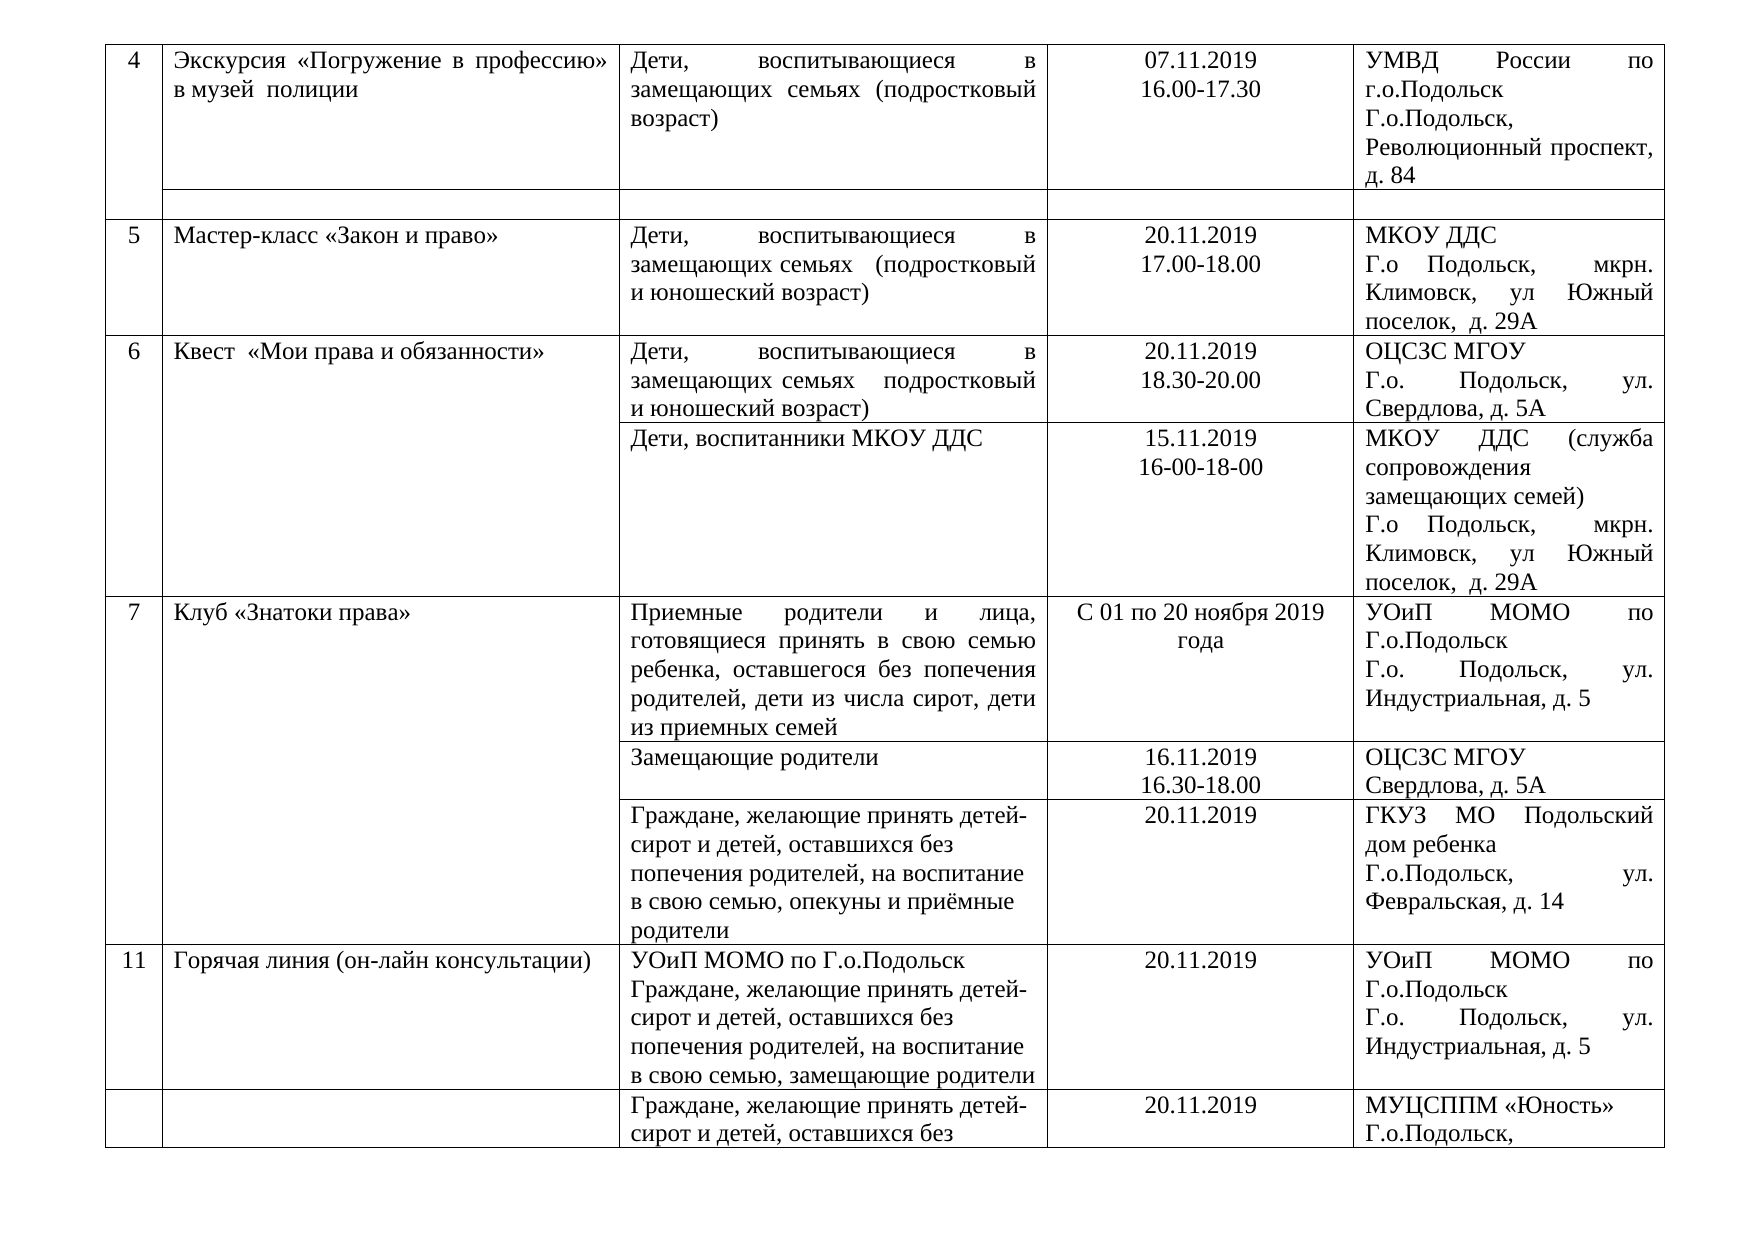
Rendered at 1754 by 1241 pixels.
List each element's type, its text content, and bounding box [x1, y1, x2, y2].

table_cell 16.11.2019 16.30-18.00 [1048, 742, 1353, 799]
table_cell 20.11.2019 [1048, 800, 1353, 944]
table_cell МКОУ ДДС (служба сопровождения замещающих семей) Г.о Подольск, мкрн. Климовск, ул Южный поселок, д. 29А [1354, 423, 1664, 596]
table_cell 4 [106, 45, 162, 219]
table_cell Дети, воспитывающиеся в замещающих семьях (подростковый и юношеский возраст) [620, 220, 1047, 335]
table_cell УМВД России по г.о.Подольск Г.о.Подольск, Революционный проспект, д. 84 [1354, 45, 1664, 189]
table_cell 6 [106, 336, 162, 596]
table_cell [620, 190, 1047, 219]
table_cell 20.11.2019 [1048, 1090, 1353, 1147]
table_cell Дети, воспитанники МКОУ ДДС [620, 423, 1047, 596]
table_cell Замещающие родители [620, 742, 1047, 799]
table_cell Экскурсия «Погружение в профессию» в музей полиции [163, 45, 619, 189]
table_cell 11 [106, 945, 162, 1089]
table_cell Граждане, желающие принять детей-сирот и детей, оставшихся без [620, 1090, 1047, 1147]
table_cell [163, 190, 619, 219]
table_cell ОЦСЗС МГОУ Г.о. Подольск, ул. Свердлова, д. 5А [1354, 336, 1664, 422]
table_cell 7 [106, 597, 162, 944]
table_cell МУЦСППМ «Юность» Г.о.Подольск, [1354, 1090, 1664, 1147]
table_cell Мастер-класс «Закон и право» [163, 220, 619, 335]
table_cell ОЦСЗС МГОУ Свердлова, д. 5А [1354, 742, 1664, 799]
table_cell МКОУ ДДС Г.о Подольск, мкрн. Климовск, ул Южный поселок, д. 29А [1354, 220, 1664, 335]
table_cell С 01 по 20 ноября 2019 года [1048, 597, 1353, 741]
table_cell УОиП МОМО по Г.о.Подольск Г.о. Подольск, ул. Индустриальная, д. 5 [1354, 597, 1664, 741]
table_cell Дети, воспитывающиеся в замещающих семьях (подростковый возраст) [620, 45, 1047, 189]
table_cell 20.11.2019 [1048, 945, 1353, 1089]
table_cell Квест «Мои права и обязанности» [163, 336, 619, 596]
table_cell 07.11.2019 16.00-17.30 [1048, 45, 1353, 189]
table_cell Дети, воспитывающиеся в замещающих семьях подростковый и юношеский возраст) [620, 336, 1047, 422]
table_cell УОиП МОМО по Г.о.Подольск Г.о. Подольск, ул. Индустриальная, д. 5 [1354, 945, 1664, 1089]
table_cell 20.11.2019 18.30-20.00 [1048, 336, 1353, 422]
table_cell [1048, 190, 1353, 219]
table_cell Клуб «Знатоки права» [163, 597, 619, 944]
table_cell ГКУЗ МО Подольский дом ребенка Г.о.Подольск, ул. Февральская, д. 14 [1354, 800, 1664, 944]
table_cell [1354, 190, 1664, 219]
table_cell Приемные родители и лица, готовящиеся принять в свою семью ребенка, оставшегося без попечения родителей, дети из числа сирот, дети из приемных семей [620, 597, 1047, 741]
table_cell УОиП МОМО по Г.о.Подольск Граждане, желающие принять детей-сирот и детей, оставшихся без попечения родителей, на воспитание в свою семью, замещающие родители [620, 945, 1047, 1089]
table_cell Граждане, желающие принять детей-сирот и детей, оставшихся без попечения родителей, на воспитание в свою семью, опекуны и приёмные родители [620, 800, 1047, 944]
table_cell 15.11.2019 16-00-18-00 [1048, 423, 1353, 596]
table_cell [106, 1090, 162, 1147]
table_cell 20.11.2019 17.00-18.00 [1048, 220, 1353, 335]
table_cell Горячая линия (он-лайн консультации) [163, 945, 619, 1089]
table_cell 5 [106, 220, 162, 335]
table_cell [163, 1090, 619, 1147]
